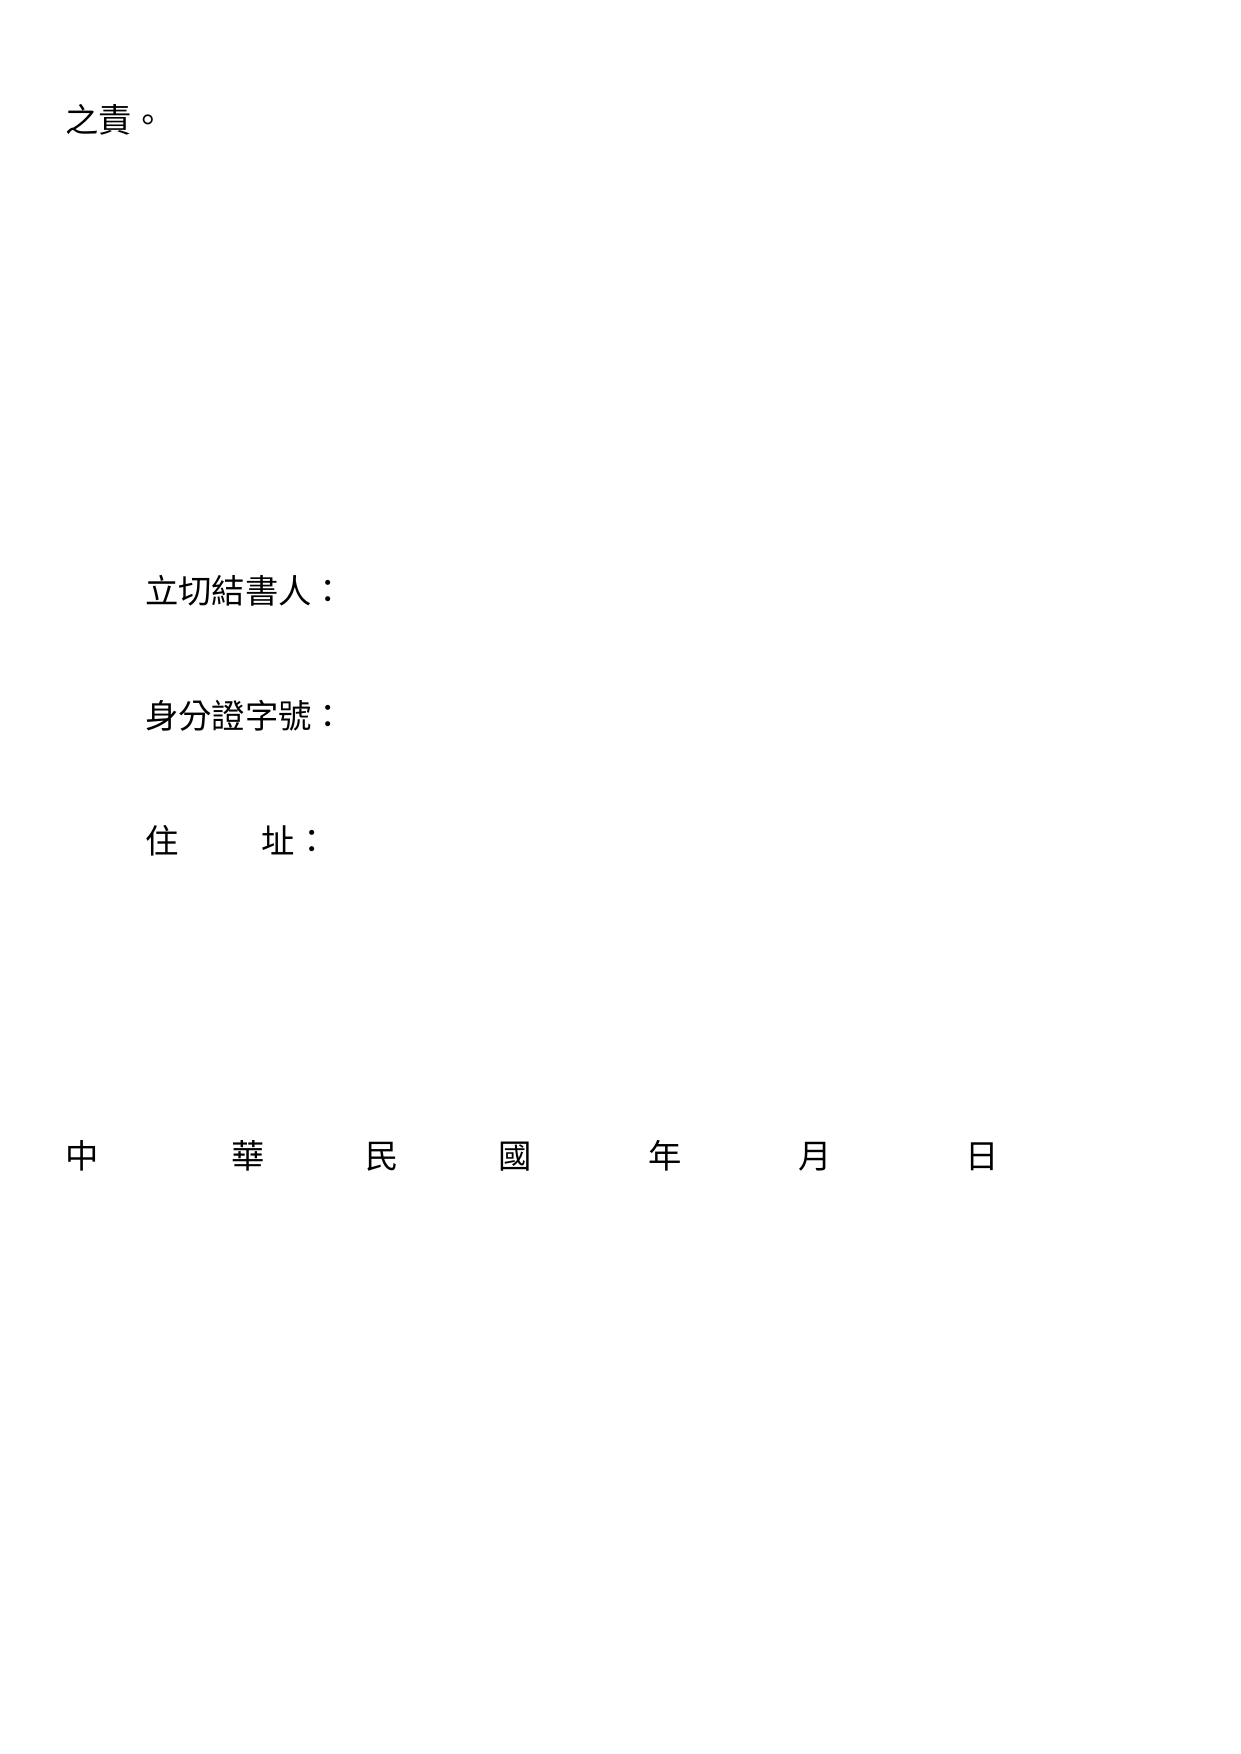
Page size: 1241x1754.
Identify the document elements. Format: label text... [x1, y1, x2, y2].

text 立切結書人： [65, 548, 1175, 610]
text 住 址： [65, 798, 1175, 860]
text 身分證字號： [65, 673, 1175, 735]
text 之責。 [65, 76, 1175, 139]
text 中 華 民 國 年 月 日 [65, 1110, 1175, 1173]
